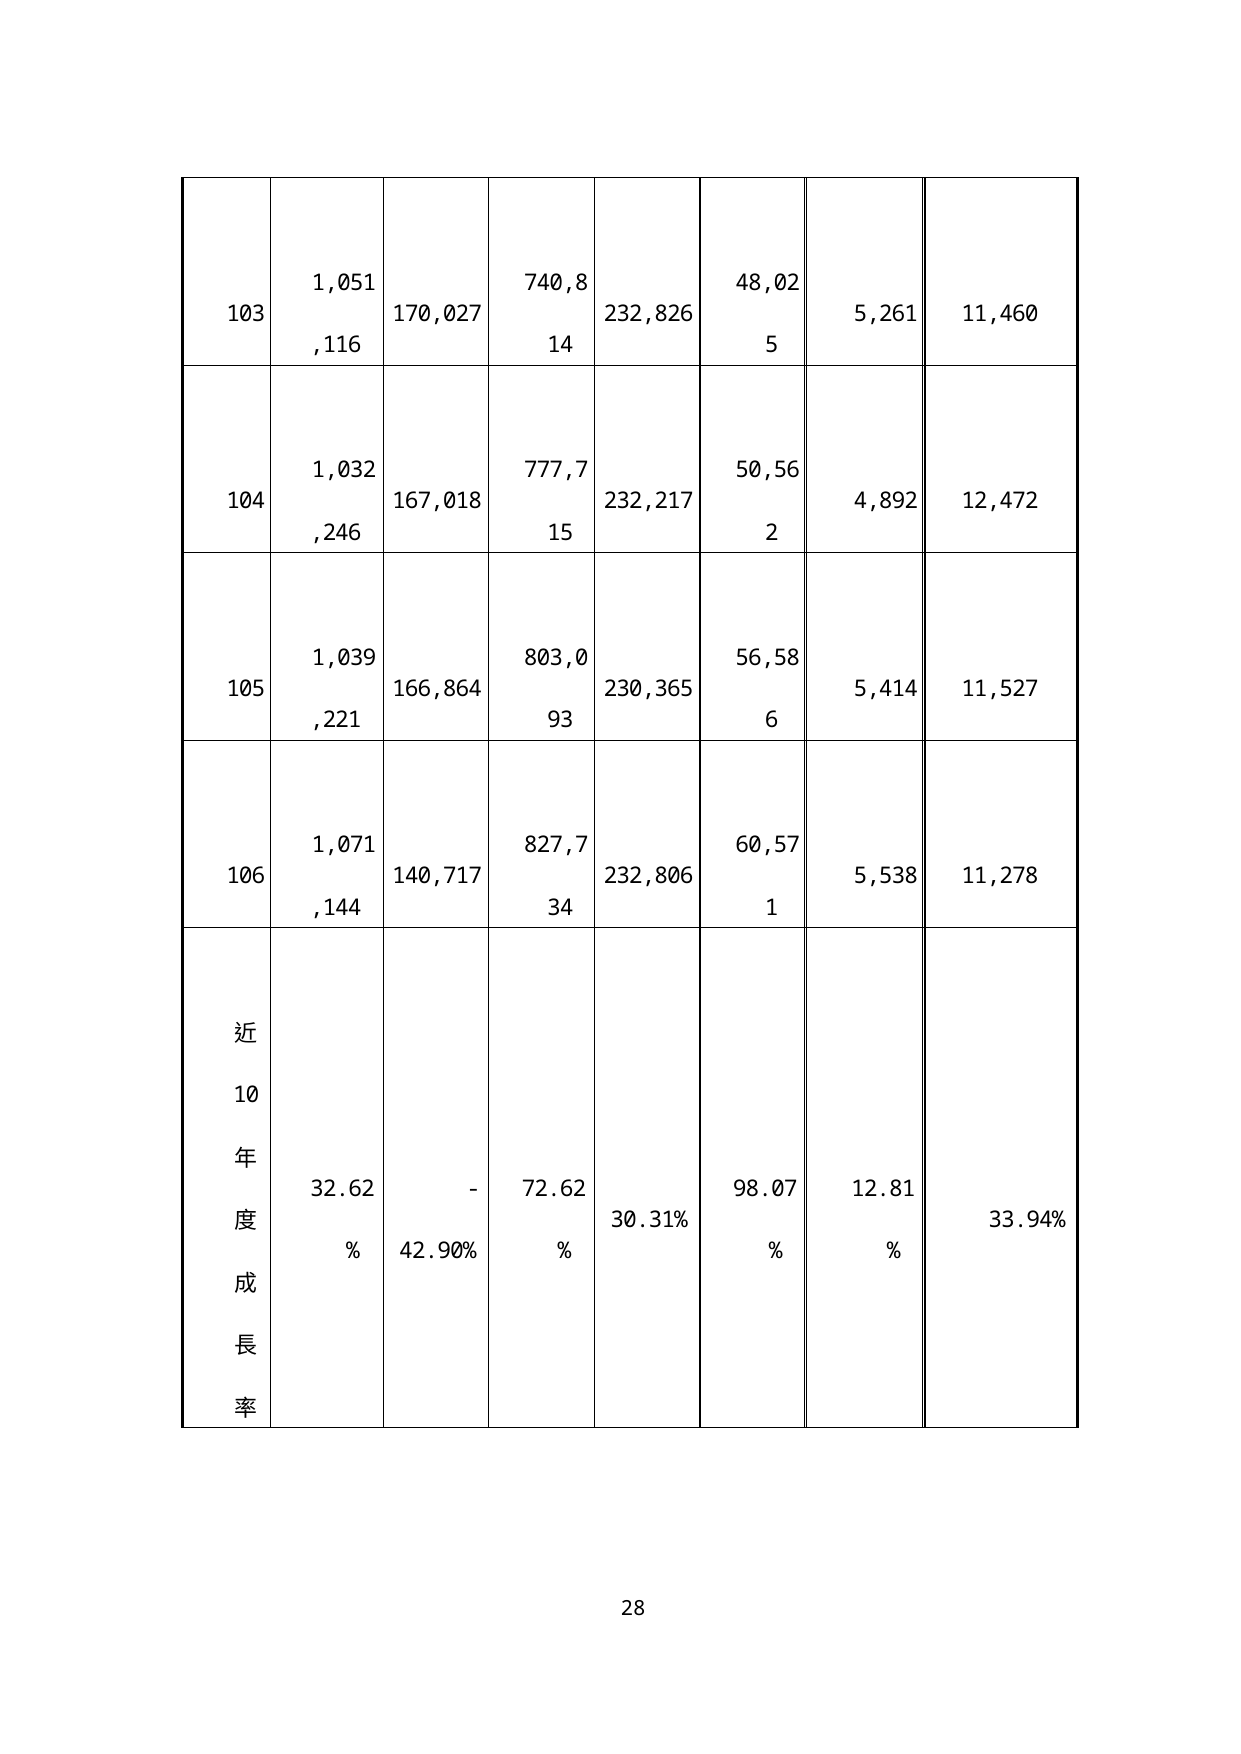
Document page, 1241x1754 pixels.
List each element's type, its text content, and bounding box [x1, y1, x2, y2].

table_cell 11,460 [926, 178, 1076, 365]
table_cell 232,806 [595, 741, 699, 927]
table_cell 140,717 [384, 741, 488, 927]
table_cell 50,562 [701, 366, 804, 552]
table_cell 5,538 [807, 741, 922, 927]
table_cell 56,586 [701, 553, 804, 740]
table_cell 167,018 [384, 366, 488, 552]
table_cell 105 [184, 553, 270, 740]
table_cell 5,414 [807, 553, 922, 740]
table_cell 12,472 [926, 366, 1076, 552]
table_cell 1,032,246 [271, 366, 383, 552]
table_cell -42.90% [384, 928, 488, 1427]
table_cell 30.31% [595, 928, 699, 1427]
table_cell 230,365 [595, 553, 699, 740]
table_cell 827,734 [489, 741, 594, 927]
table_cell 232,217 [595, 366, 699, 552]
table_cell 11,278 [926, 741, 1076, 927]
table_cell 5,261 [807, 178, 922, 365]
table_cell 1,039,221 [271, 553, 383, 740]
table_cell 740,814 [489, 178, 594, 365]
table_cell 166,864 [384, 553, 488, 740]
table_cell 803,093 [489, 553, 594, 740]
table_cell 近10年度成長率 [184, 928, 270, 1427]
table_cell 4,892 [807, 366, 922, 552]
table_cell 48,025 [701, 178, 804, 365]
table_cell 72.62% [489, 928, 594, 1427]
table_cell 33.94% [926, 928, 1076, 1427]
table_cell 777,715 [489, 366, 594, 552]
table_cell 1,071,144 [271, 741, 383, 927]
table_cell 11,527 [926, 553, 1076, 740]
table_cell 60,571 [701, 741, 804, 927]
table_cell 232,826 [595, 178, 699, 365]
table_cell 103 [184, 178, 270, 365]
table_cell 170,027 [384, 178, 488, 365]
table_cell 106 [184, 741, 270, 927]
table_cell 32.62% [271, 928, 383, 1427]
table_cell 1,051,116 [271, 178, 383, 365]
table_cell 12.81% [807, 928, 922, 1427]
table_cell 104 [184, 366, 270, 552]
table_cell 98.07% [701, 928, 804, 1427]
